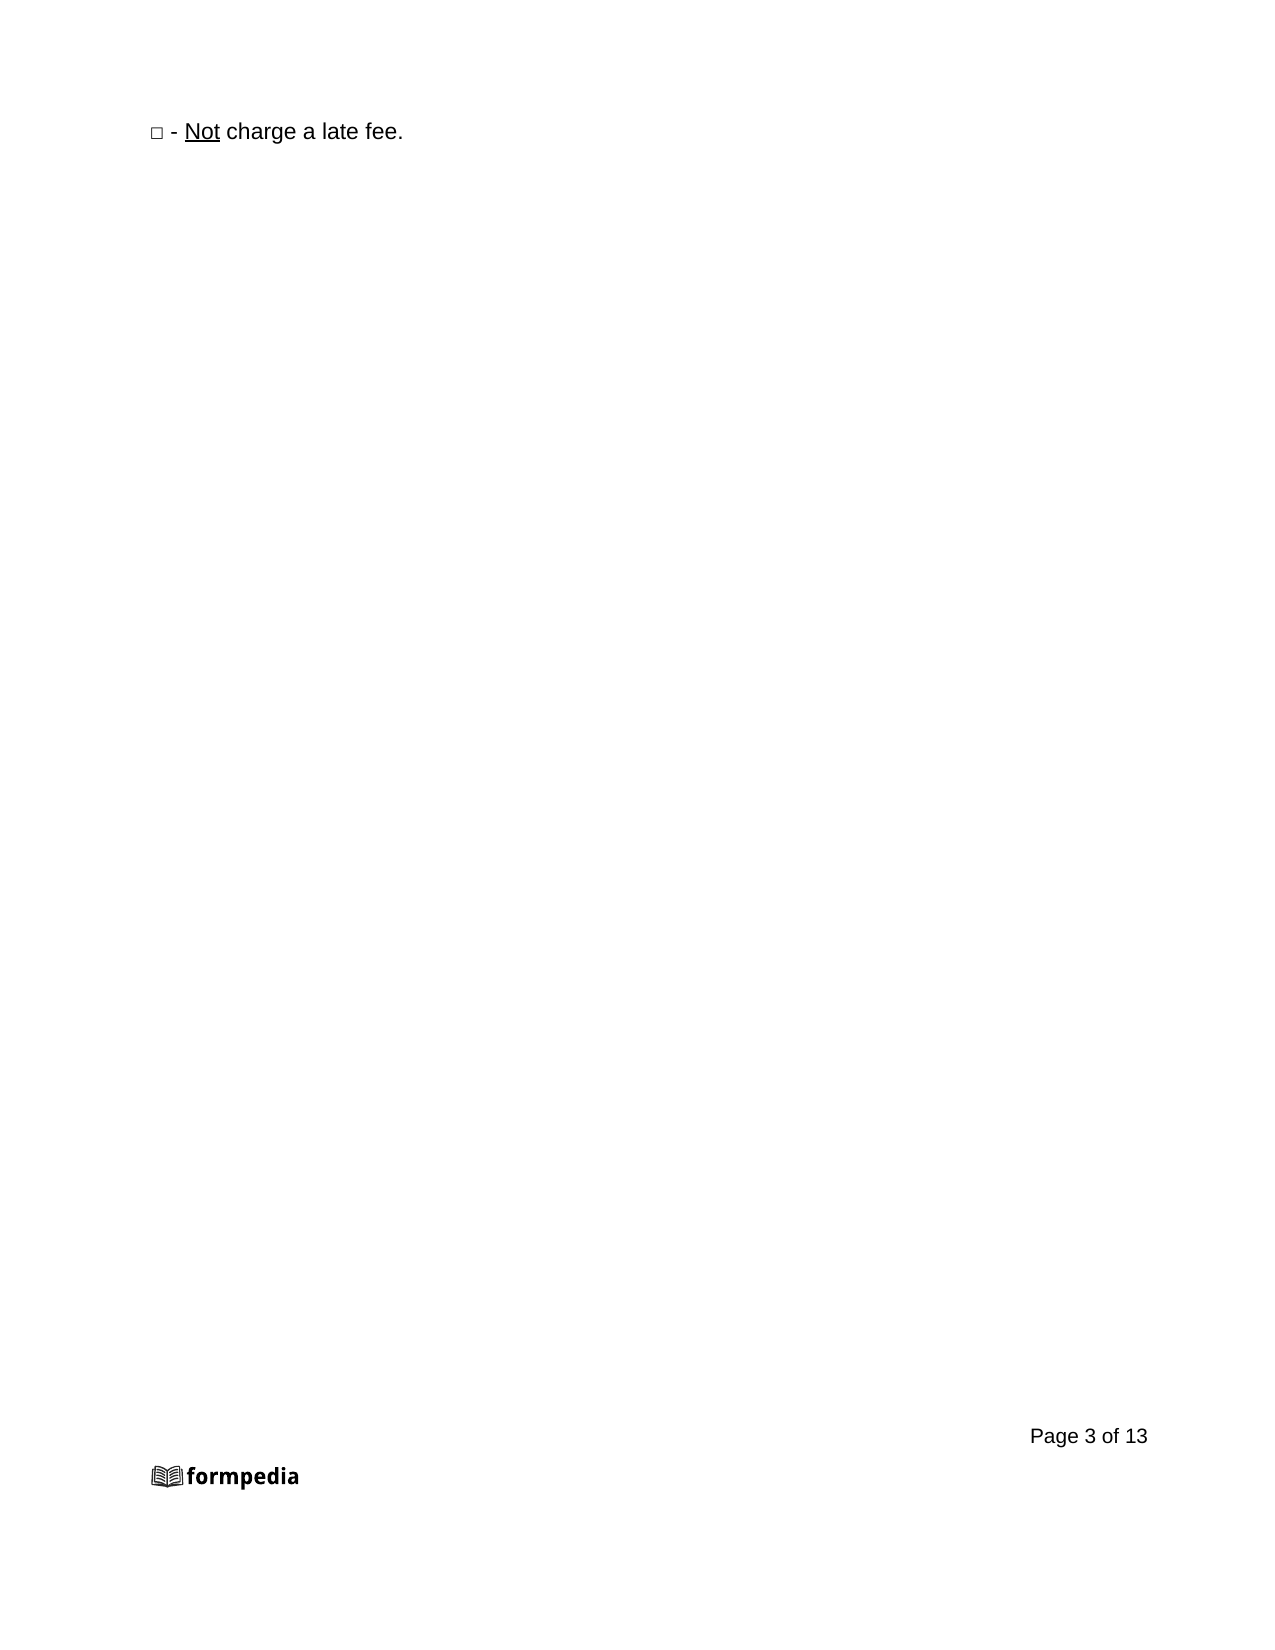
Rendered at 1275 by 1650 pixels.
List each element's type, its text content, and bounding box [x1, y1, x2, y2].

text ☐ - Not charge a late fee. [150, 114, 1125, 146]
